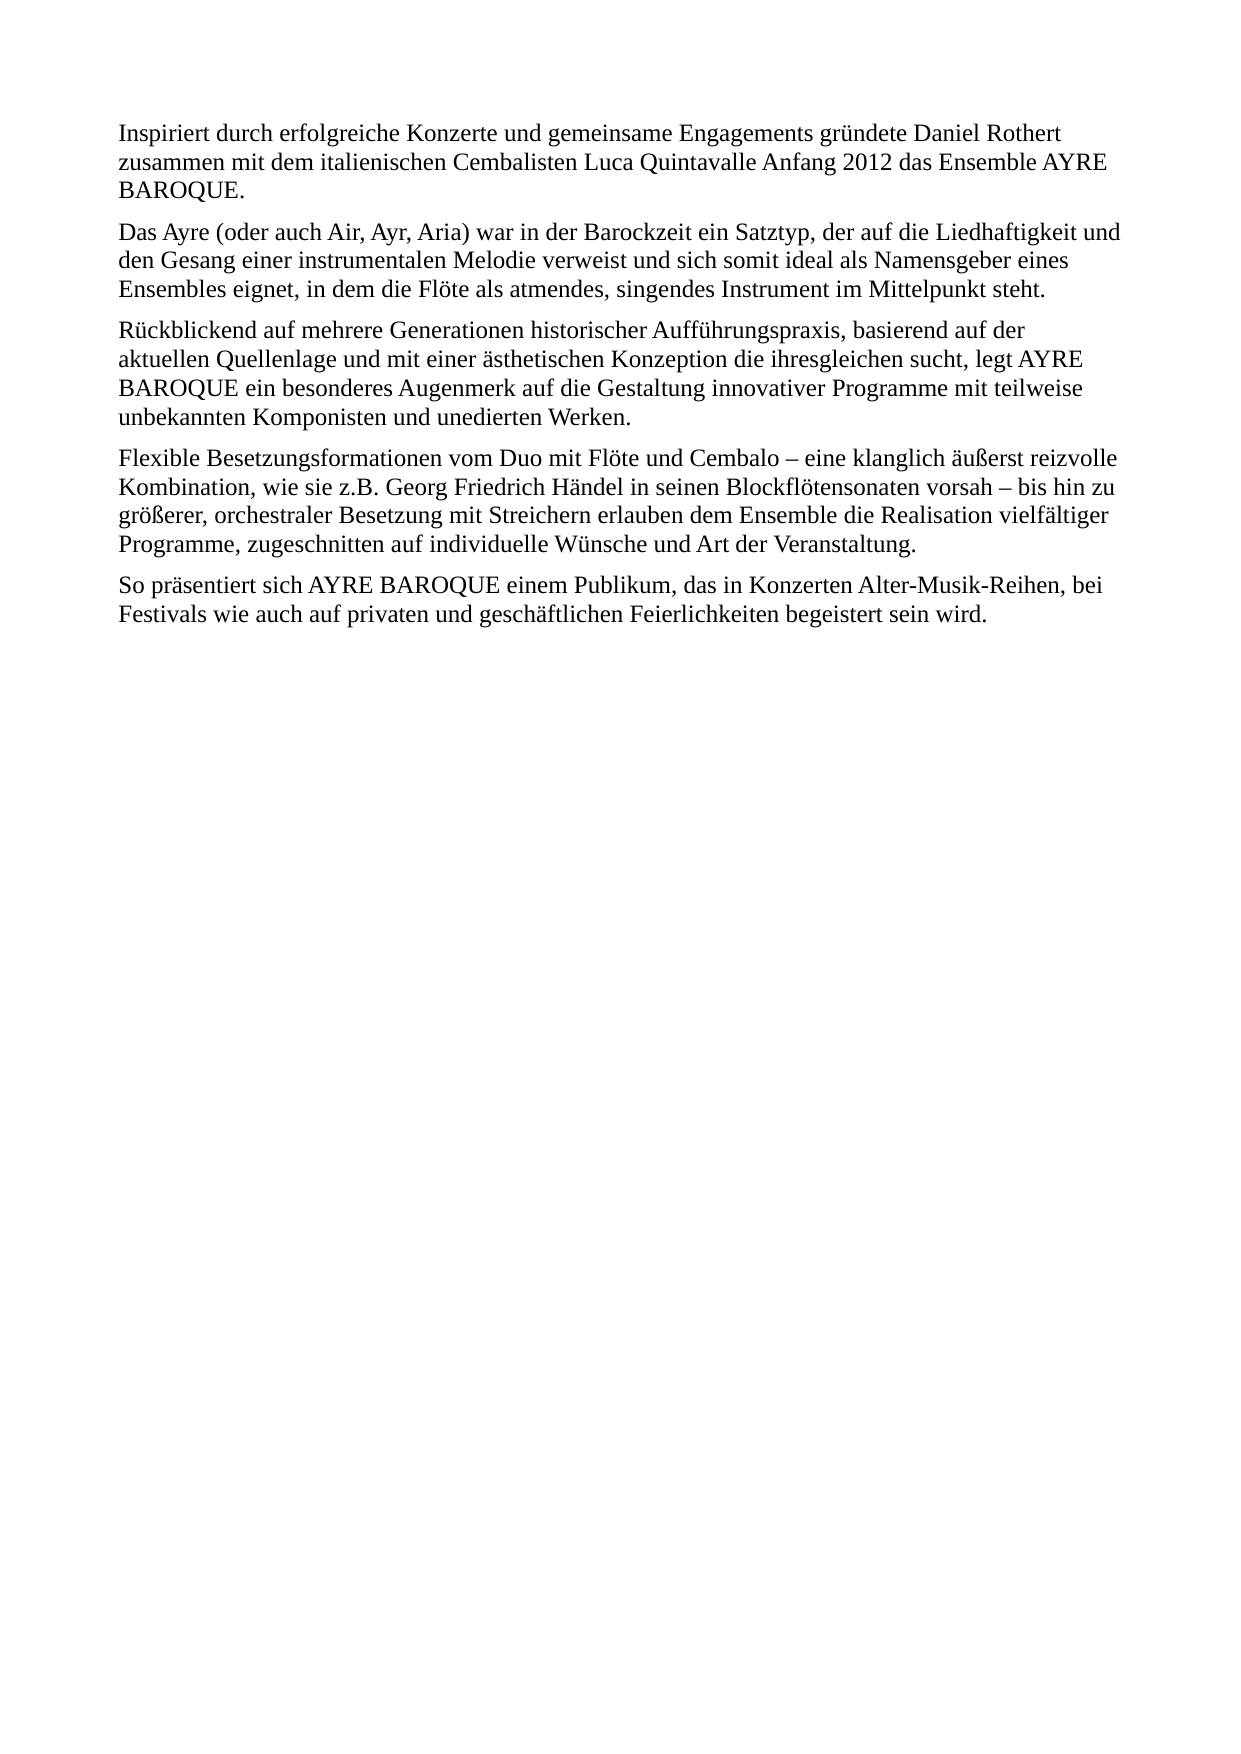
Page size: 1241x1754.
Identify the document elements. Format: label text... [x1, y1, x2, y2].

text Inspiriert durch erfolgreiche Konzerte und gemeinsame Engagements gründete Daniel Rothert zusammen mit dem italienischen Cembalisten Luca Quintavalle Anfang 2012 das Ensemble AYRE BAROQUE. [118, 118, 1122, 204]
text Flexible Besetzungsformationen vom Duo mit Flöte und Cembalo – eine klanglich äußerst reizvolle Kombination, wie sie z.B. Georg Friedrich Händel in seinen Blockflötensonaten vorsah – bis hin zu größerer, orchestraler Besetzung mit Streichern erlauben dem Ensemble die Realisation vielfältiger Programme, zugeschnitten auf individuelle Wünsche und Art der Veranstaltung. [118, 443, 1122, 558]
text Rückblickend auf mehrere Generationen historischer Aufführungspraxis, basierend auf der aktuellen Quellenlage und mit einer ästhetischen Konzeption die ihresgleichen sucht, legt AYRE BAROQUE ein besonderes Augenmerk auf die Gestaltung innovativer Programme mit teilweise unbekannten Komponisten und unedierten Werken. [118, 316, 1122, 431]
text So präsentiert sich AYRE BAROQUE einem Publikum, das in Konzerten Alter-Musik-Reihen, bei Festivals wie auch auf privaten und geschäftlichen Feierlichkeiten begeistert sein wird. [118, 571, 1122, 628]
text Das Ayre (oder auch Air, Ayr, Aria) war in der Barockzeit ein Satztyp, der auf die Liedhaftigkeit und den Gesang einer instrumentalen Melodie verweist und sich somit ideal als Namensgeber eines Ensembles eignet, in dem die Flöte als atmendes, singendes Instrument im Mittelpunkt steht. [118, 217, 1122, 303]
